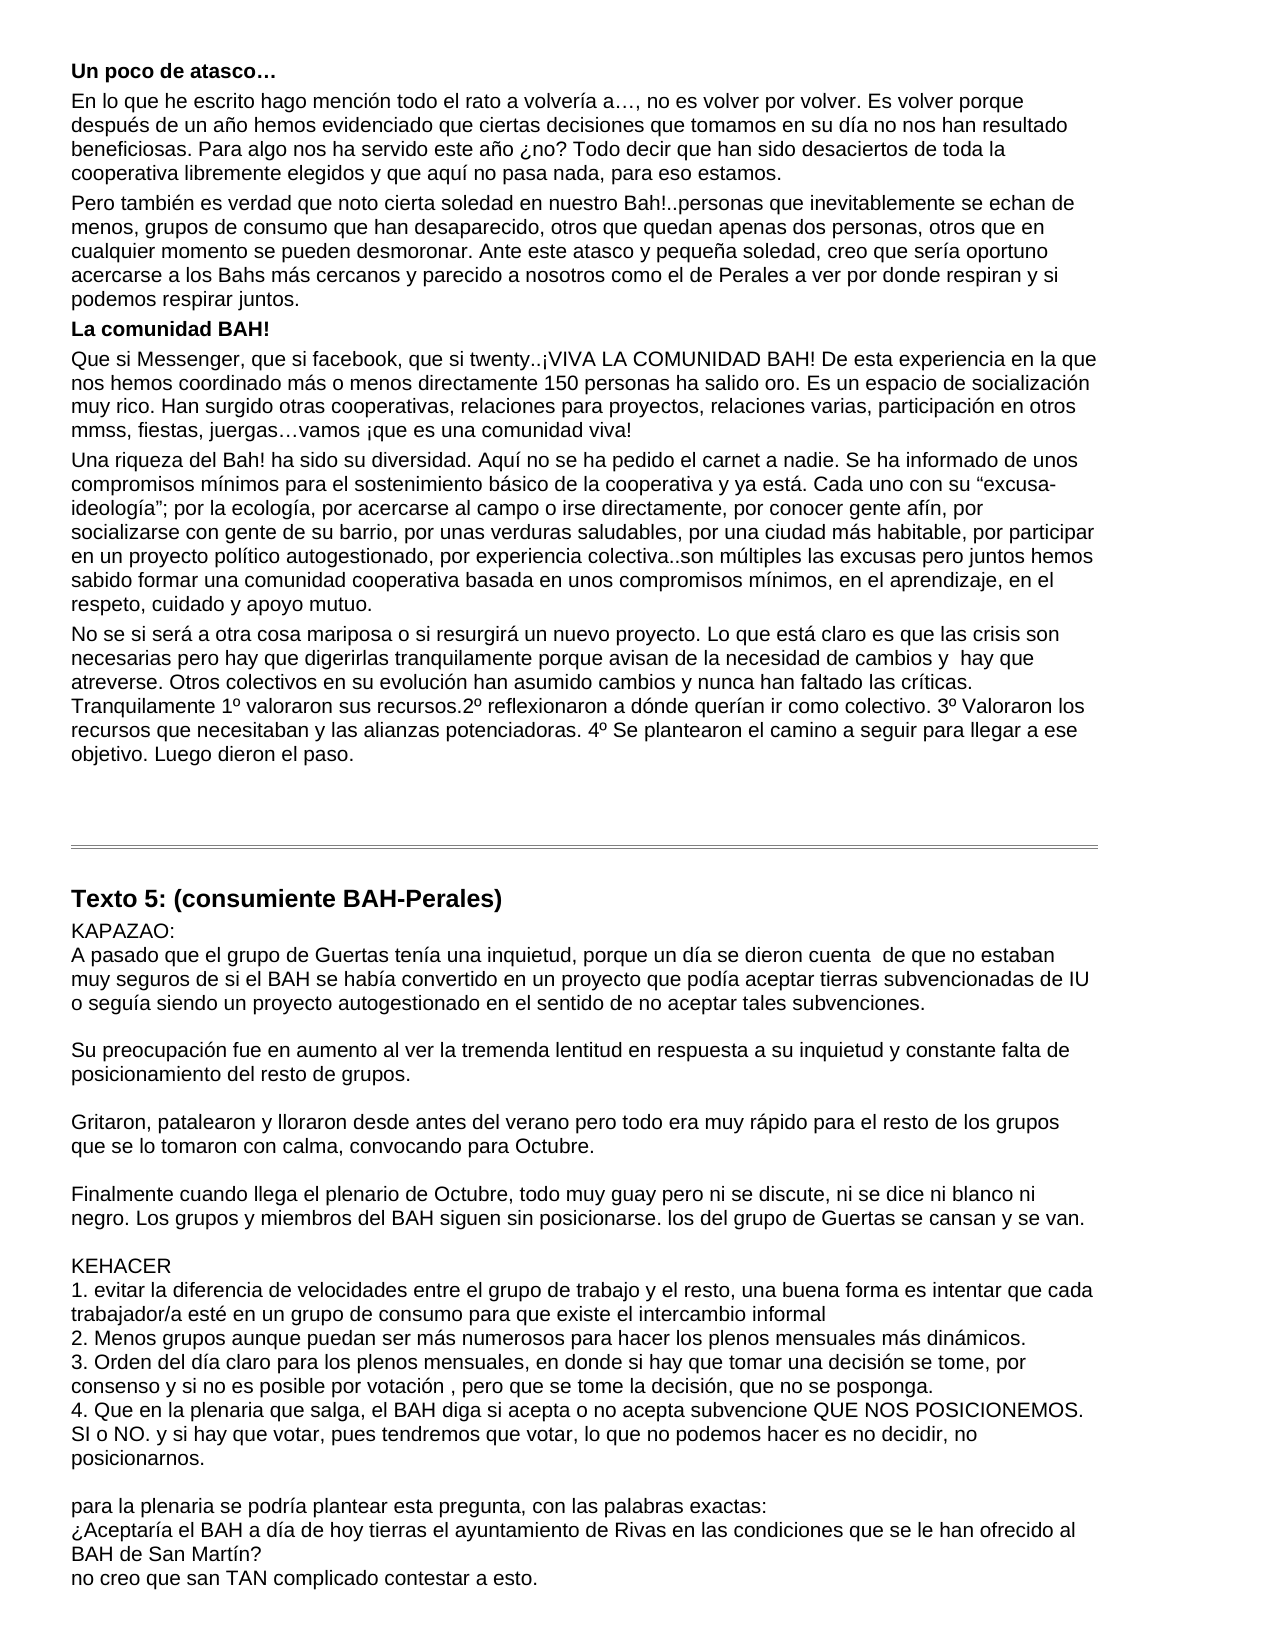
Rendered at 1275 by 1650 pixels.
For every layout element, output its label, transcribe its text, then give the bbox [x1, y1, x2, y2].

text Texto 5: (consumiente BAH-Perales) [71, 884, 1098, 912]
text No se si será a otra cosa mariposa o si resurgirá un nuevo proyecto. Lo que está claro es que las crisis son necesarias pero hay que digerirlas tranquilamente porque avisan de la necesidad de cambios y hay que atreverse. Otros colectivos en su evolución han asumido cambios y nunca han faltado las críticas. Tranquilamente 1º valoraron sus recursos.2º reflexionaron a dónde querían ir como colectivo. 3º Valoraron los recursos que necesitaban y las alianzas potenciadoras. 4º Se plantearon el camino a seguir para llegar a ese objetivo. Luego dieron el paso. [71, 622, 1098, 766]
text Que si Messenger, que si facebook, que si twenty..¡VIVA LA COMUNIDAD BAH! De esta experiencia en la que nos hemos coordinado más o menos directamente 150 personas ha salido oro. Es un espacio de socialización muy rico. Han surgido otras cooperativas, relaciones para proyectos, relaciones varias, participación en otros mmss, fiestas, juergas…vamos ¡que es una comunidad viva! [71, 346, 1098, 442]
text La comunidad BAH! [71, 316, 1098, 340]
text Una riqueza del Bah! ha sido su diversidad. Aquí no se ha pedido el carnet a nadie. Se ha informado de unos compromisos mínimos para el sostenimiento básico de la cooperativa y ya está. Cada uno con su “excusa-ideología”; por la ecología, por acercarse al campo o irse directamente, por conocer gente afín, por socializarse con gente de su barrio, por unas verduras saludables, por una ciudad más habitable, por participar en un proyecto político autogestionado, por experiencia colectiva..son múltiples las excusas pero juntos hemos sabido formar una comunidad cooperativa basada en unos compromisos mínimos, en el aprendizaje, en el respeto, cuidado y apoyo mutuo. [71, 448, 1098, 616]
text En lo que he escrito hago mención todo el rato a volvería a…, no es volver por volver. Es volver porque después de un año hemos evidenciado que ciertas decisiones que tomamos en su día no nos han resultado beneficiosas. Para algo nos ha servido este año ¿no? Todo decir que han sido desaciertos de toda la cooperativa libremente elegidos y que aquí no pasa nada, para eso estamos. [71, 89, 1098, 185]
text Un poco de atasco… [71, 59, 1098, 83]
text Pero también es verdad que noto cierta soledad en nuestro Bah!..personas que inevitablemente se echan de menos, grupos de consumo que han desaparecido, otros que quedan apenas dos personas, otros que en cualquier momento se pueden desmoronar. Ante este atasco y pequeña soledad, creo que sería oportuno acercarse a los Bahs más cercanos y parecido a nosotros como el de Perales a ver por donde respiran y si podemos respirar juntos. [71, 191, 1098, 311]
text KAPAZAO: A pasado que el grupo de Guertas tenía una inquietud, porque un día se dieron cuenta de que no estaban muy seguros de si el BAH se había convertido en un proyecto que podía aceptar tierras subvencionadas de IU o seguía siendo un proyecto autogestionado en el sentido de no aceptar tales subvenciones. Su preocupación fue en aumento al ver la tremenda lentitud en respuesta a su inquietud y constante falta de posicionamiento del resto de grupos. Gritaron, patalearon y lloraron desde antes del verano pero todo era muy rápido para el resto de los grupos que se lo tomaron con calma, convocando para Octubre. Finalmente cuando llega el plenario de Octubre, todo muy guay pero ni se discute, ni se dice ni blanco ni negro. Los grupos y miembros del BAH siguen sin posicionarse. los del grupo de Guertas se cansan y se van. KEHACER 1. evitar la diferencia de velocidades entre el grupo de trabajo y el resto, una buena forma es intentar que cada trabajador/a esté en un grupo de consumo para que existe el intercambio informal 2. Menos grupos aunque puedan ser más numerosos para hacer los plenos mensuales más dinámicos. 3. Orden del día claro para los plenos mensuales, en donde si hay que tomar una decisión se tome, por consenso y si no es posible por votación , pero que se tome la decisión, que no se posponga. 4. Que en la plenaria que salga, el BAH diga si acepta o no acepta subvencione QUE NOS POSICIONEMOS. SI o NO. y si hay que votar, pues tendremos que votar, lo que no podemos hacer es no decidir, no posicionarnos. para la plenaria se podría plantear esta pregunta, con las palabras exactas: ¿Aceptaría el BAH a día de hoy tierras el ayuntamiento de Rivas en las condiciones que se le han ofrecido al BAH de San Martín? no creo que san TAN complicado contestar a esto. [71, 918, 1098, 1589]
